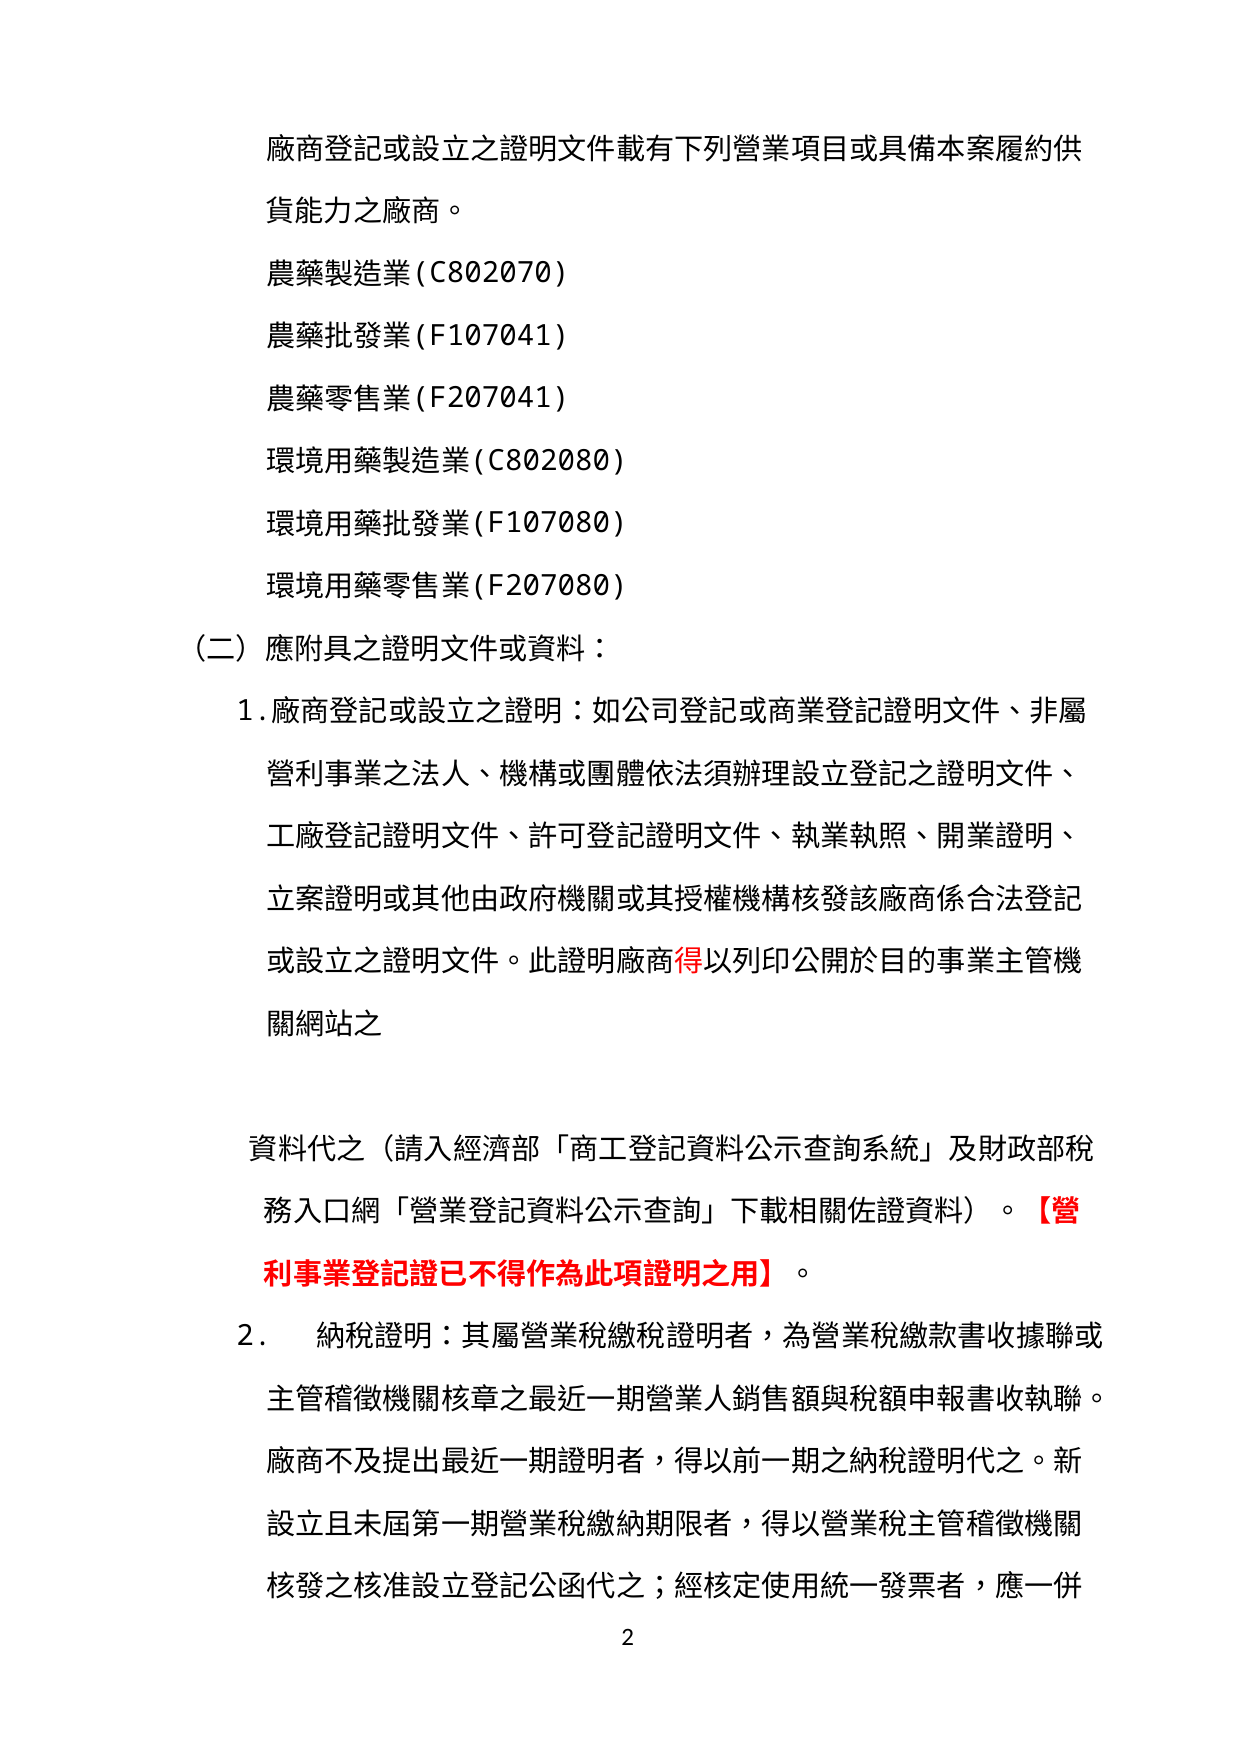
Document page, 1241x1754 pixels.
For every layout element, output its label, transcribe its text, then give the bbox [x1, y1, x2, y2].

text 農藥批發業(F107041) [265, 292, 1107, 355]
text （二）應附具之證明文件或資料： [177, 605, 1107, 667]
text 資料代之（請入經濟部「商工登記資料公示查詢系統」及財政部稅務入口網「營業登記資料公示查詢」下載相關佐證資料）。【營利事業登記證已不得作為此項證明之用】。 [249, 1105, 1107, 1292]
text 1.廠商登記或設立之證明：如公司登記或商業登記證明文件、非屬營利事業之法人、機構或團體依法須辦理設立登記之證明文件、工廠登記證明文件、許可登記證明文件、執業執照、開業證明、立案證明或其他由政府機關或其授權機構核發該廠商係合法登記或設立之證明文件。此證明廠商得以列印公開於目的事業主管機關網站之 [236, 667, 1107, 1042]
text 環境用藥製造業(C802080) [265, 417, 1107, 480]
text 農藥零售業(F207041) [265, 355, 1107, 417]
text 2. 納稅證明：其屬營業稅繳稅證明者，為營業稅繳款書收據聯或主管稽徵機關核章之最近一期營業人銷售額與稅額申報書收執聯。廠商不及提出最近一期證明者，得以前一期之納稅證明代之。新設立且未屆第一期營業稅繳納期限者，得以營業稅主管稽徵機關核發之核准設立登記公函代之；經核定使用統一發票者，應一併檢附申領統一發票購票證相關文件。營業稅或所得稅之納稅證明，得以與上開最近一期或前一期證明相同期間內主管稽徵機關核發之無違章欠稅之查復表代之。 [236, 1292, 1107, 1605]
text 廠商登記或設立之證明文件載有下列營業項目或具備本案履約供貨能力之廠商。 [265, 105, 1107, 230]
text 環境用藥批發業(F107080) [265, 480, 1107, 542]
text 環境用藥零售業(F207080) [265, 542, 1107, 605]
text 農藥製造業(C802070) [265, 230, 1107, 292]
